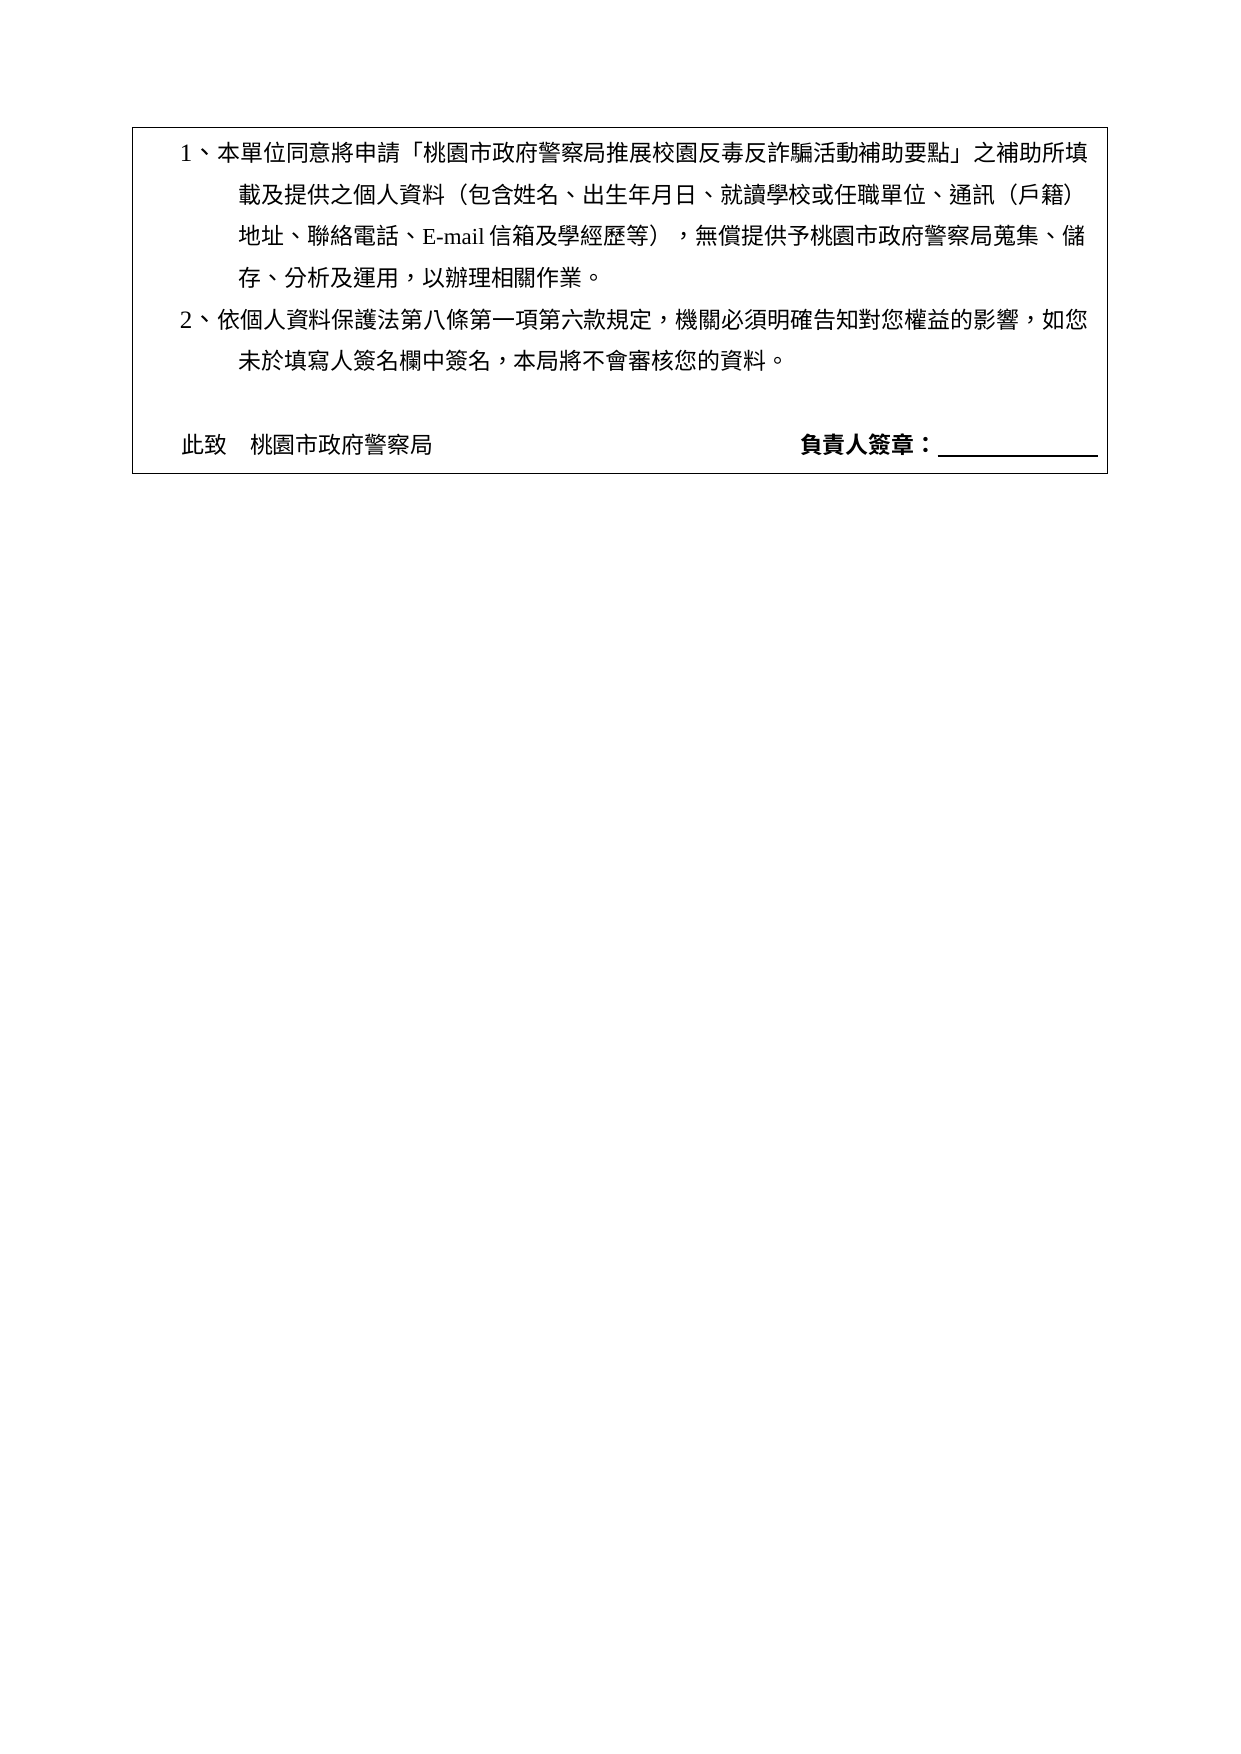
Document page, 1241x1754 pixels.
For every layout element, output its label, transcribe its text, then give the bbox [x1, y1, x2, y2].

table_cell 本單位同意將申請「桃園市政府警察局推展校園反毒反詐騙活動補助要點」之補助所填載及提供之個人資料（包含姓名、出生年月日、就讀學校或任職單位、通訊（戶籍）地址、聯絡電話、E-mail信箱及學經歷等），無償提供予桃園市政府警察局蒐集、儲存、分析及運用，以辦理相關作業。 依個人資料保護法第八條第一項第六款規定，機關必須明確告知對您權益的影響，如您未於填寫人簽名欄中簽名，本局將不會審核您的資料。 此致 桃園市政府警察局 負責人簽章： [133, 128, 1107, 473]
